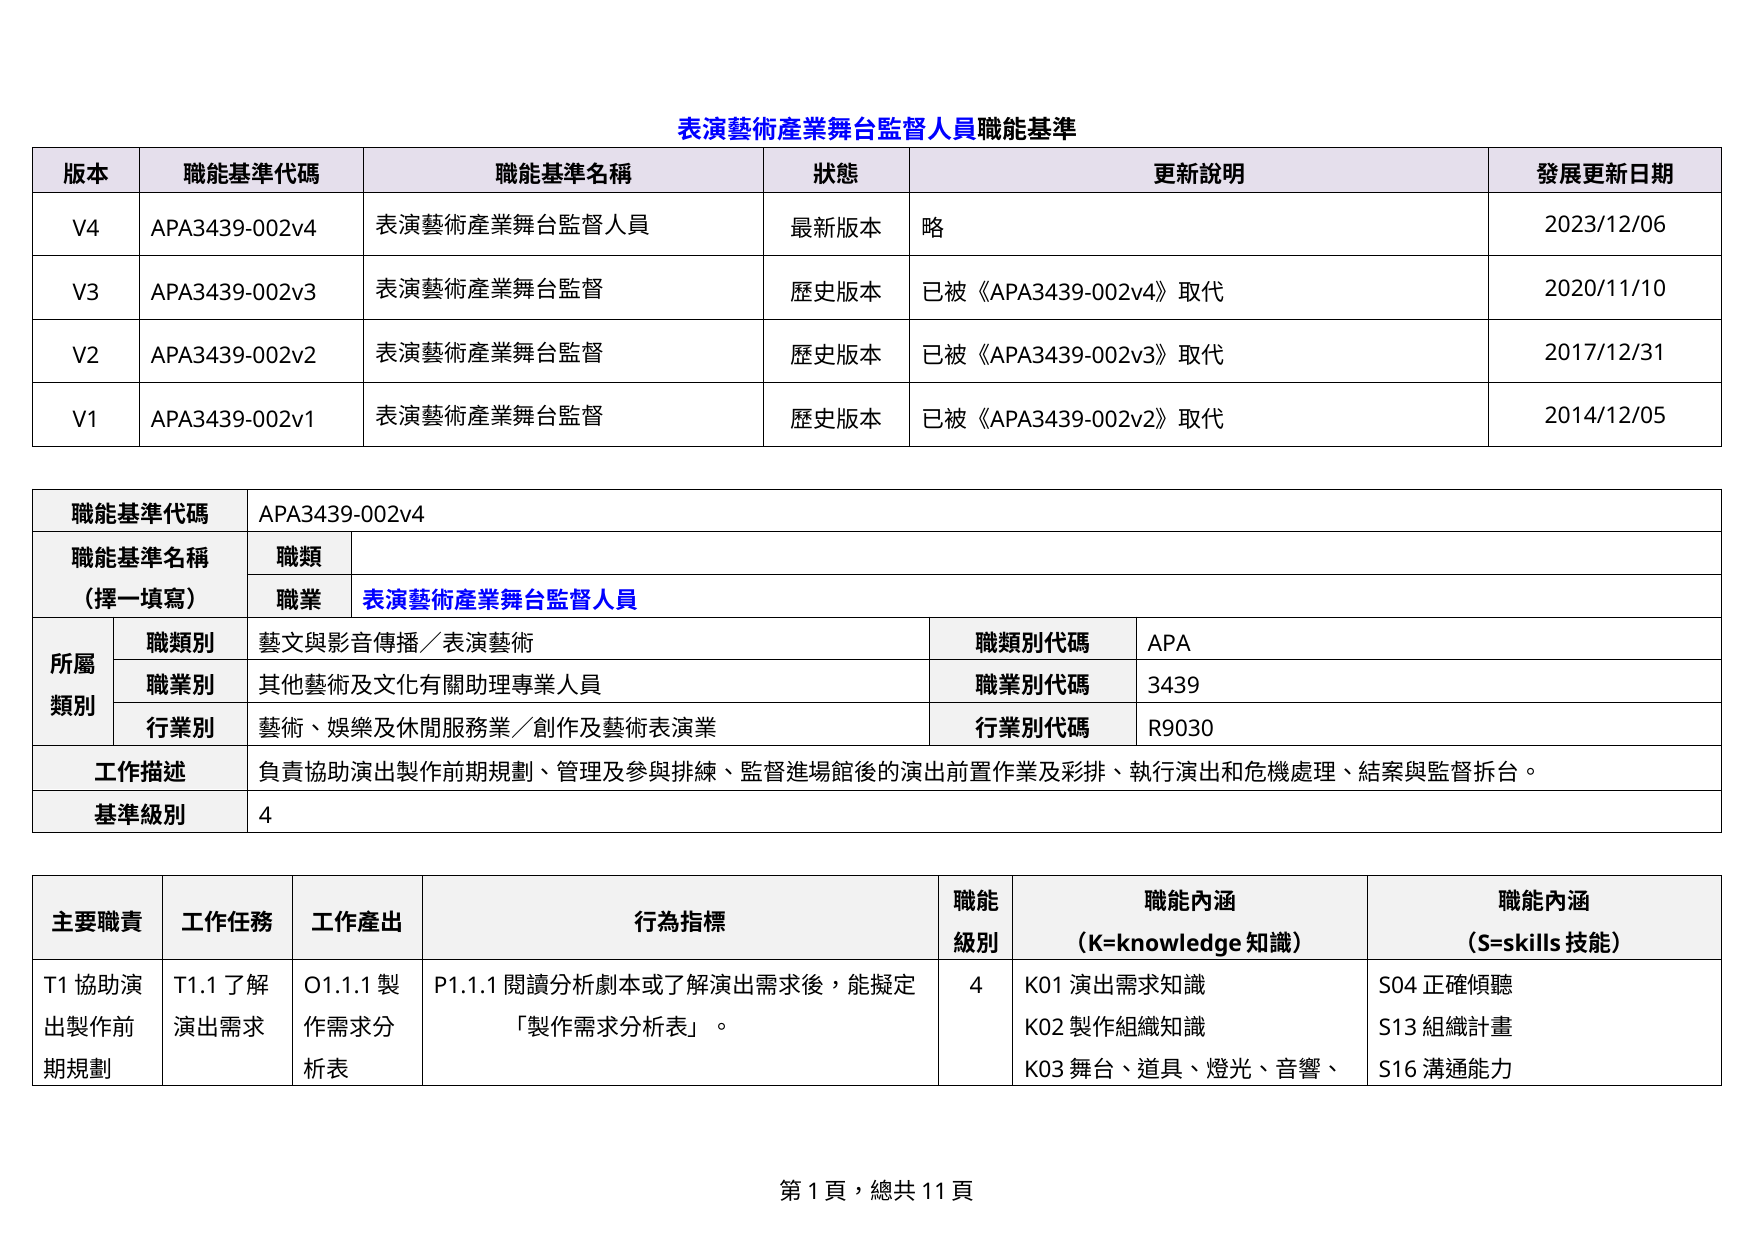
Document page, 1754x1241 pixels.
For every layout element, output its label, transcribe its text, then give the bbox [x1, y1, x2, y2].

table_cell 已被《APA3439-002v4》取代 [910, 256, 1488, 319]
table_cell 職業 [248, 575, 351, 617]
table_cell 2023/12/06 [1489, 193, 1721, 255]
table_cell APA3439-002v4 [140, 193, 363, 255]
table_cell K01演出需求知識 K02製作組織知識 K03舞台、道具、燈光、音響、 [1013, 960, 1367, 1085]
table_cell 表演藝術產業舞台監督 [364, 320, 763, 382]
table_cell 已被《APA3439-002v2》取代 [910, 383, 1488, 446]
table_cell T1.1了解演出需求 [163, 960, 292, 1085]
table_cell P1.1.1閱讀分析劇本或了解演出需求後，能擬定「製作需求分析表」。 [423, 960, 938, 1085]
table_cell 職類別代碼 [930, 618, 1136, 659]
table_header 職能內涵 （K=knowledge知識） [1013, 876, 1367, 959]
table_cell APA3439-002v2 [140, 320, 363, 382]
table_header 工作產出 [293, 876, 422, 959]
table_header 發展更新日期 [1489, 148, 1721, 192]
table_cell 2014/12/05 [1489, 383, 1721, 446]
table_cell 其他藝術及文化有關助理專業人員 [248, 660, 929, 702]
table_header APA3439-002v4 [248, 490, 1721, 531]
text 表演藝術產業舞台監督人員職能基準 [118, 105, 1636, 147]
table_cell 4 [939, 960, 1012, 1085]
table_header 行為指標 [423, 876, 938, 959]
table_header 職能基準代碼 [140, 148, 363, 192]
table_cell 職業別 [114, 660, 247, 702]
table_header 狀態 [764, 148, 909, 192]
table_header 主要職責 [33, 876, 162, 959]
table_header 職能基準名稱 [364, 148, 763, 192]
table_cell 歷史版本 [764, 320, 909, 382]
table_cell 職能基準名稱 （擇一填寫） [33, 532, 247, 617]
table_header 職能內涵 （S=skills技能） [1368, 876, 1721, 959]
table_cell V4 [33, 193, 139, 255]
table_cell [352, 532, 1721, 574]
table_header 職能基準代碼 [33, 490, 247, 531]
table_header 版本 [33, 148, 139, 192]
table_cell 最新版本 [764, 193, 909, 255]
table_cell 表演藝術產業舞台監督人員 [352, 575, 1721, 617]
table_cell 負責協助演出製作前期規劃、管理及參與排練、監督進場館後的演出前置作業及彩排、執行演出和危機處理、結案與監督拆台。 [248, 746, 1721, 789]
table_cell 表演藝術產業舞台監督 [364, 383, 763, 446]
table_cell APA3439-002v1 [140, 383, 363, 446]
table_cell V1 [33, 383, 139, 446]
table_cell 2017/12/31 [1489, 320, 1721, 382]
table_cell APA [1137, 618, 1721, 659]
table_cell 藝文與影音傳播／表演藝術 [248, 618, 929, 659]
table_cell 略 [910, 193, 1488, 255]
table_cell V2 [33, 320, 139, 382]
table_cell 已被《APA3439-002v3》取代 [910, 320, 1488, 382]
table_cell APA3439-002v3 [140, 256, 363, 319]
table_cell 4 [248, 791, 1721, 832]
table_cell 表演藝術產業舞台監督 [364, 256, 763, 319]
table_header 更新說明 [910, 148, 1488, 192]
table_header 工作任務 [163, 876, 292, 959]
table_cell R9030 [1137, 703, 1721, 745]
table_cell T1協助演出製作前期規劃 [33, 960, 162, 1085]
table_cell 表演藝術產業舞台監督人員 [364, 193, 763, 255]
table_cell 職類別 [114, 618, 247, 659]
table_cell 歷史版本 [764, 256, 909, 319]
table_cell 行業別 [114, 703, 247, 745]
table_cell 行業別代碼 [930, 703, 1136, 745]
table_cell 藝術、娛樂及休閒服務業／創作及藝術表演業 [248, 703, 929, 745]
table_header 職能級別 [939, 876, 1012, 959]
table_cell 2020/11/10 [1489, 256, 1721, 319]
table_cell 3439 [1137, 660, 1721, 702]
table_cell 職類 [248, 532, 351, 574]
table_cell 職業別代碼 [930, 660, 1136, 702]
table_cell O1.1.1製作需求分析表 [293, 960, 422, 1085]
table_cell S04正確傾聽 S13組織計畫 S16溝通能力 [1368, 960, 1721, 1085]
table_cell 所屬類別 [33, 618, 113, 745]
table_cell 基準級別 [33, 791, 247, 832]
table_cell V3 [33, 256, 139, 319]
table_cell 工作描述 [33, 746, 247, 789]
table_cell 歷史版本 [764, 383, 909, 446]
